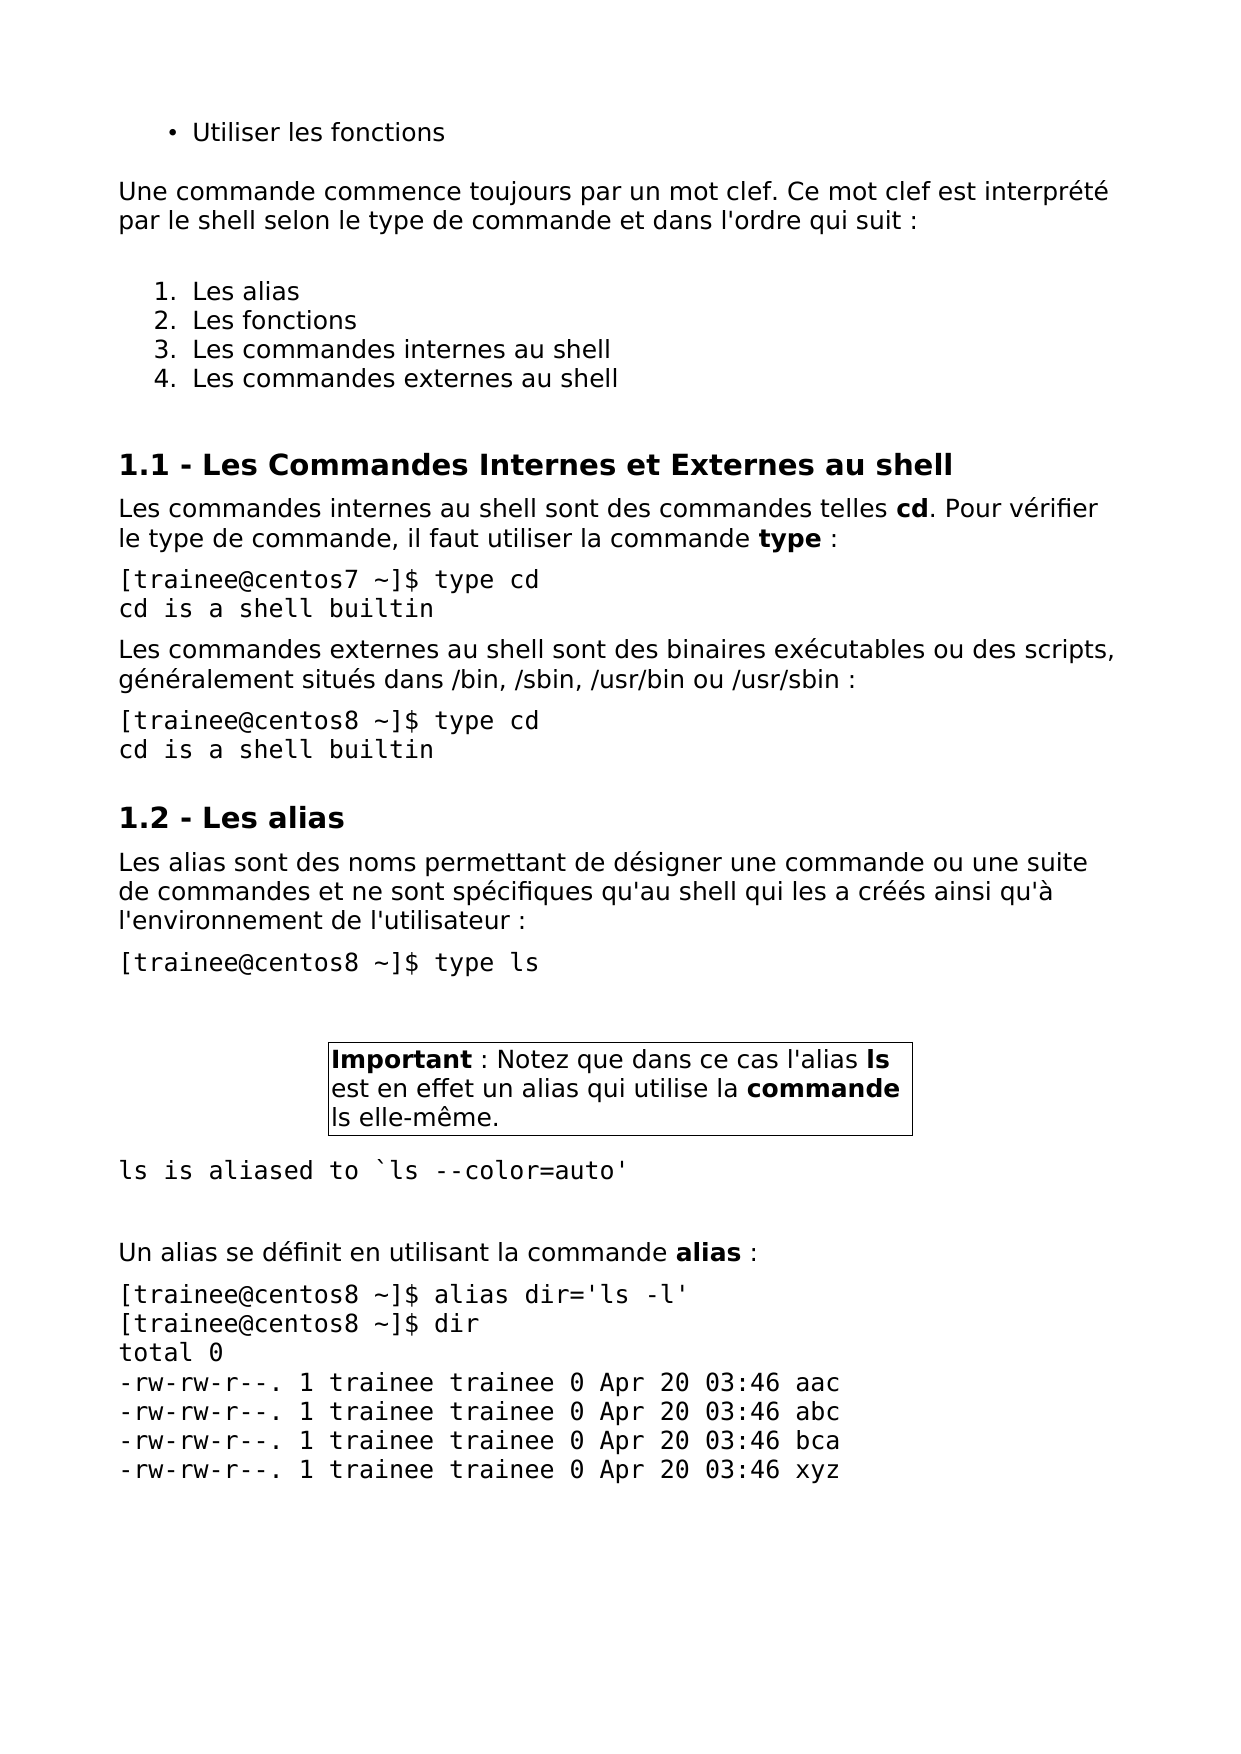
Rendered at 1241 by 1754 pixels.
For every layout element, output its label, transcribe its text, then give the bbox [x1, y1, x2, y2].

text Les commandes externes au shell sont des binaires exécutables ou des scripts, généralement situés dans /bin, /sbin, /usr/bin ou /usr/sbin : [118, 636, 1122, 694]
text [trainee@centos8 ~]$ type ls ls is aliased to `ls --color=auto' [118, 948, 1122, 1185]
text [trainee@centos8 ~]$ type cd cd is a shell builtin [118, 706, 1122, 765]
text Une commande commence toujours par un mot clef. Ce mot clef est interprété par le shell selon le type de commande et dans l'ordre qui suit : [118, 177, 1122, 235]
list Les commandes externes au shell [177, 364, 1122, 394]
text [trainee@centos8 ~]$ alias dir='ls -l' [trainee@centos8 ~]$ dir total 0 -rw-rw-r--. 1 trainee trainee 0 Apr 20 03:46 aac -rw-rw-r--. 1 trainee trainee 0 Apr 20 03:46 abc -rw-rw-r--. 1 trainee trainee 0 Apr 20 03:46 bca -rw-rw-r--. 1 trainee trainee 0 Apr 20 03:46 xyz [118, 1280, 1122, 1484]
list Les alias [177, 277, 1122, 306]
subtitle 1.2 - Les alias [118, 802, 1122, 836]
text Les commandes internes au shell sont des commandes telles cd. Pour vérifier le type de commande, il faut utiliser la commande type : [118, 495, 1122, 553]
table_header Important : Notez que dans ce cas l'alias ls est en effet un alias qui utilise la commande ls elle-même. [329, 1043, 912, 1135]
subtitle 1.1 - Les Commandes Internes et Externes au shell [118, 448, 1122, 482]
list Les commandes internes au shell [177, 335, 1122, 364]
list Utiliser les fonctions [177, 118, 1122, 147]
list Les fonctions [177, 306, 1122, 335]
text Les alias sont des noms permettant de désigner une commande ou une suite de commandes et ne sont spécifiques qu'au shell qui les a créés ainsi qu'à l'environnement de l'utilisateur : [118, 848, 1122, 936]
text [trainee@centos7 ~]$ type cd cd is a shell builtin [118, 566, 1122, 624]
text Un alias se définit en utilisant la commande alias : [118, 1239, 1122, 1268]
